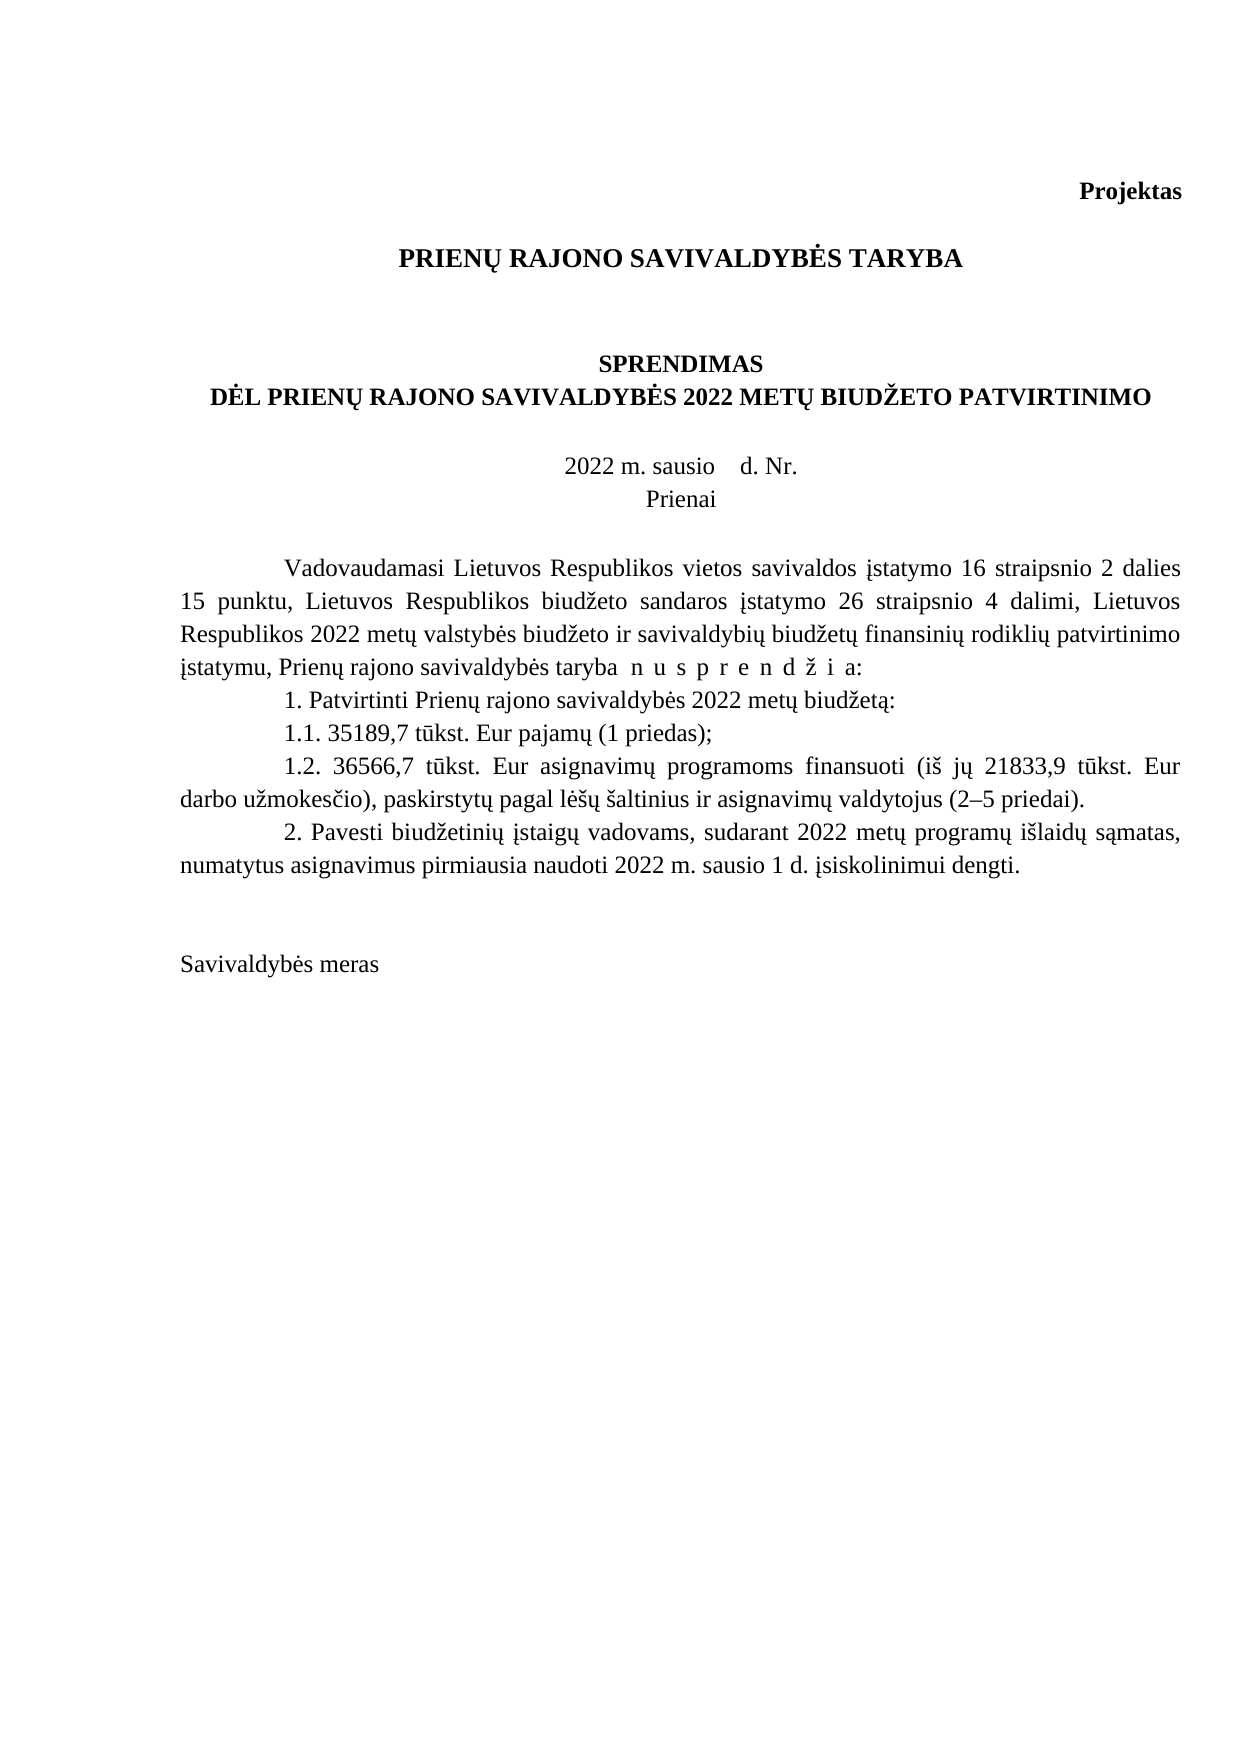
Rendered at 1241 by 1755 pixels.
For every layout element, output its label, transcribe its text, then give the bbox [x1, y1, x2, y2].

text Savivaldybės meras [180, 949, 1182, 978]
subtitle DĖL PRIENŲ RAJONO SAVIVALDYBĖS 2022 METŲ BIUDŽETO PATVIRTINIMO [180, 382, 1182, 411]
text 2022 m. sausio d. Nr. [180, 451, 1182, 480]
text 2. Pavesti biudžetinių įstaigų vadovams, sudarant 2022 metų programų išlaidų sąmatas, numatytus asignavimus pirmiausia naudoti 2022 m. sausio 1 d. įsiskolinimui dengti. [180, 817, 1182, 879]
text 1.1. 35189,7 tūkst. Eur pajamų (1 priedas); [180, 718, 1182, 747]
text 1.2. 36566,7 tūkst. Eur asignavimų programoms finansuoti (iš jų 21833,9 tūkst. Eur darbo užmokesčio), paskirstytų pagal lėšų šaltinius ir asignavimų valdytojus (2–5 priedai). [180, 751, 1182, 813]
text Projektas [180, 176, 1182, 205]
subtitle Sprendimas [180, 349, 1182, 378]
text 1. Patvirtinti Prienų rajono savivaldybės 2022 metų biudžetą: [180, 685, 1182, 714]
text Prienai [180, 484, 1182, 513]
text Vadovaudamasi Lietuvos Respublikos vietos savivaldos įstatymo 16 straipsnio 2 dalies 15 punktu, Lietuvos Respublikos biudžeto sandaros įstatymo 26 straipsnio 4 dalimi, Lietuvos Respublikos 2022 metų valstybės biudžeto ir savivaldybių biudžetų finansinių rodiklių patvirtinimo įstatymu, Prienų rajono savivaldybės taryba nusprendžia: [180, 553, 1182, 681]
text PRIENŲ RAJONO SAVIVALDYBĖS TARYBA [180, 242, 1182, 273]
